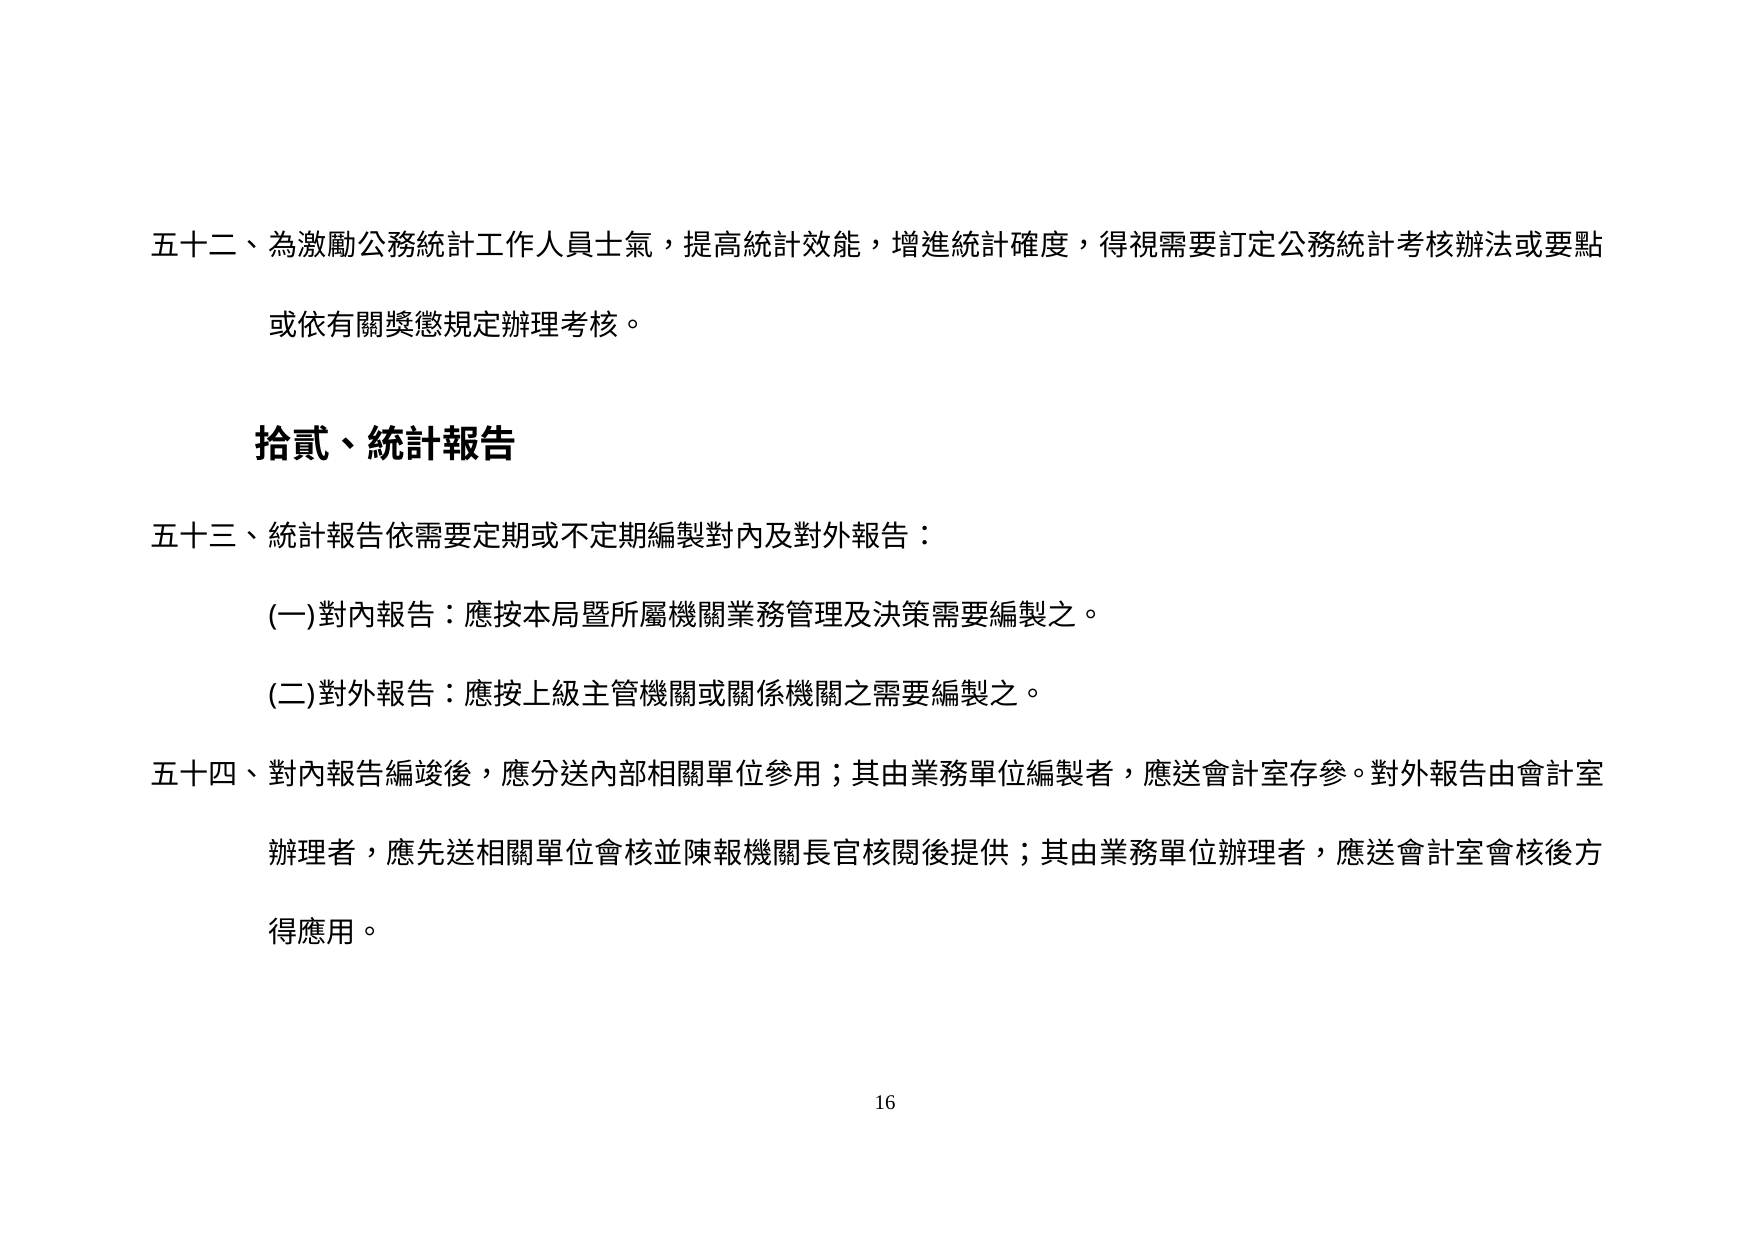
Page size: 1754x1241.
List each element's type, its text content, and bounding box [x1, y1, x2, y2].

list 為激勵公務統計工作人員士氣，提高統計效能，增進統計確度，得視需要訂定公務統計考核辦法或要點，或依有關獎懲規定辦理考核。 [150, 203, 1604, 362]
list 對內報告：應按本局暨所屬機關業務管理及決策需要編製之。 [268, 573, 1604, 652]
subtitle 拾貳、統計報告 [150, 402, 1604, 481]
list 對內報告編竣後，應分送內部相關單位參用；其由業務單位編製者，應送會計室存參。對外報告由會計室辦理者，應先送相關單位會核並陳報機關長官核閱後提供；其由業務單位辦理者，應送會計室會核後方得應用。 [150, 732, 1604, 970]
list 對外報告：應按上級主管機關或關係機關之需要編製之。 [268, 652, 1604, 732]
list 統計報告依需要定期或不定期編製對內及對外報告： [150, 494, 1604, 573]
